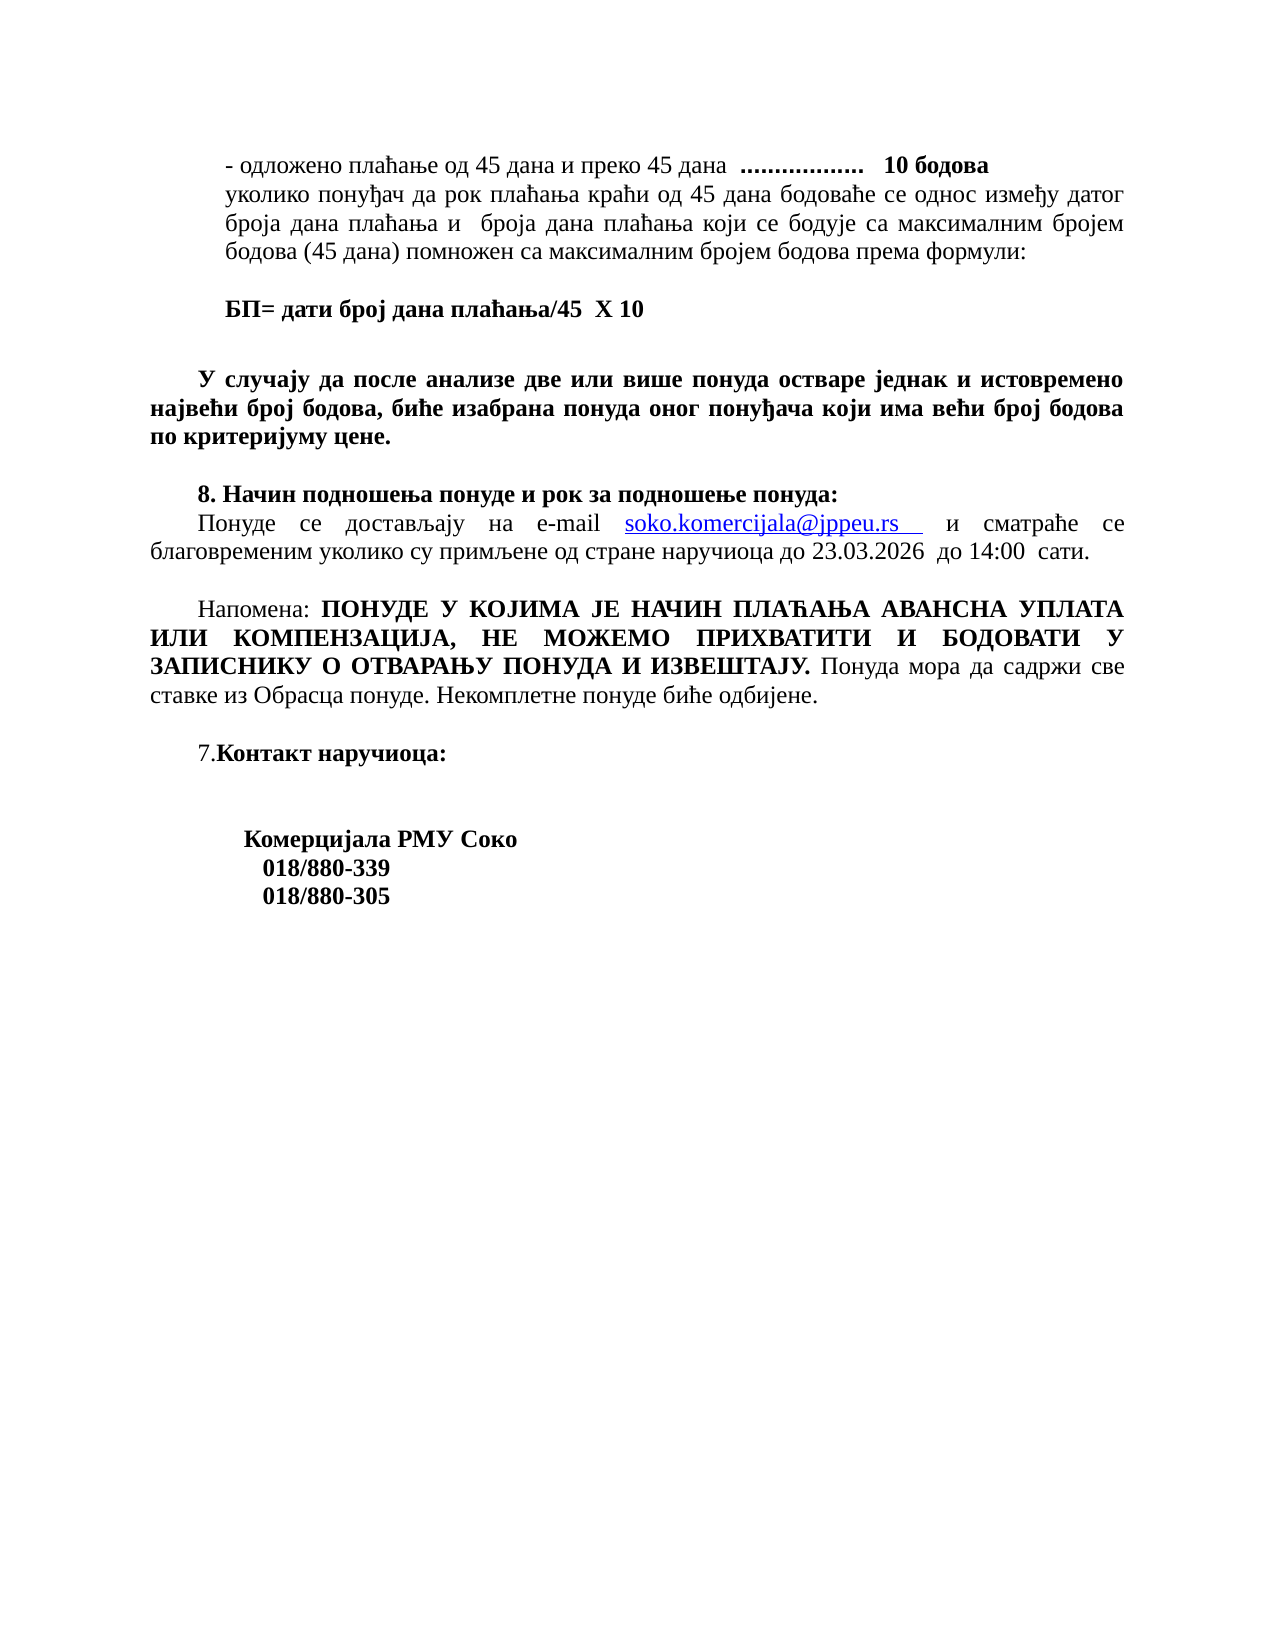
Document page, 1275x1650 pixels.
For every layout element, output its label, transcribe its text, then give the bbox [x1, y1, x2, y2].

text Напомена: ПОНУДЕ У КОЈИМА ЈЕ НАЧИН ПЛАЋАЊА АВАНСНА УПЛАТА ИЛИ КОМПЕНЗАЦИЈА, НЕ МОЖЕМО ПРИХВАТИТИ И БОДОВАТИ У ЗАПИСНИКУ О ОТВАРАЊУ ПОНУДА И ИЗВЕШТАЈУ. Понуда мора да садржи све ставке из Обрасца понуде. Некомплетне понуде биће одбијене. [150, 594, 1125, 709]
text - одложено плаћање од 45 дана и преко 45 дана .................. 10 бодова [225, 150, 1125, 179]
text Понуде се достављају на e-mail soko.komercijala@jppeu.rs и сматраће се благовременим уколико су примљене од стране наручиоца до 23.03.2026 до 14:00 сати. [150, 508, 1125, 565]
text БП= дати број дана плаћања/45 X 10 [225, 294, 1125, 323]
text уколико понуђач да рок плаћања краћи од 45 дана бодоваће се однос између датог броја дана плаћања и броја дана плаћања који се бодује са максималним бројем бодова (45 дана) помножен са максималним бројем бодова према формули: [225, 179, 1125, 265]
text 018/880-305 [225, 881, 1125, 910]
text 8. Начин подношења понуде и рок за подношење понуда: [150, 479, 1125, 508]
text 018/880-339 [225, 853, 1125, 881]
text Комерцијала РМУ Соко [225, 824, 1125, 853]
list Контакт наручиоца: [150, 738, 1125, 766]
text У случају да после анализе две или више понуда остваре једнак и истовремено највећи број бодова, биће изабрана понуда оног понуђача који има већи број бодова по критеријуму цене. [150, 364, 1125, 450]
